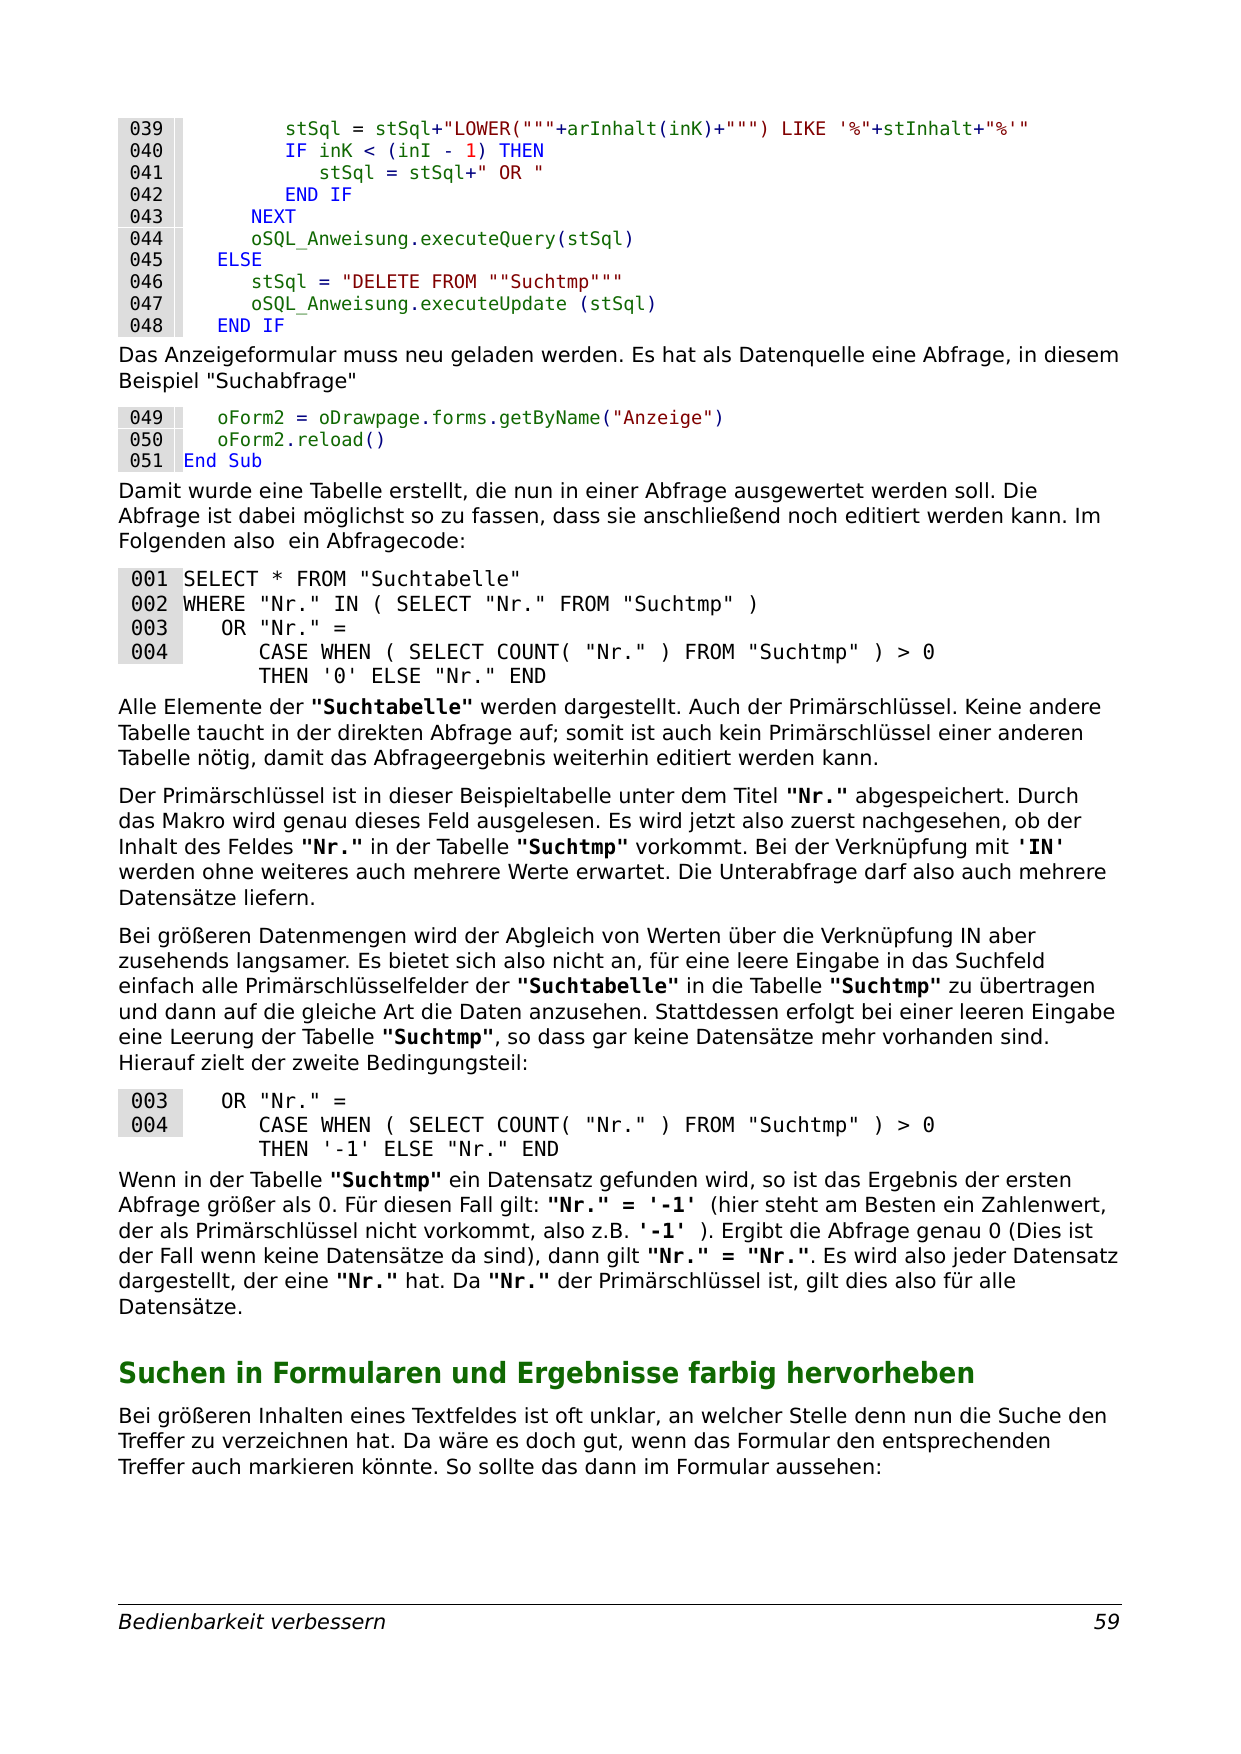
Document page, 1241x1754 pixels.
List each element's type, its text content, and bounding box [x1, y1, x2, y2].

list OR "Nr." = [183, 616, 1122, 640]
text Damit wurde eine Tabelle erstellt, die nun in einer Abfrage ausgewertet werden soll. Die Abfrage ist dabei möglichst so zu fassen, dass sie anschließend noch editiert werden kann. Im Folgenden also ein Abfragecode: [118, 479, 1122, 554]
list END IF [183, 184, 1122, 206]
text Alle Elemente der "Suchtabelle" werden dargestellt. Auch der Primärschlüssel. Keine andere Tabelle taucht in der direkten Abfrage auf; somit ist auch kein Primärschlüssel einer anderen Tabelle nötig, damit das Abfrageergebnis weiterhin editiert werden kann. [118, 695, 1122, 770]
list stSql = "DELETE FROM ""Suchtmp""" [183, 271, 1122, 293]
text Bei größeren Datenmengen wird der Abgleich von Werten über die Verknüpfung IN aber zusehends langsamer. Es bietet sich also nicht an, für eine leere Eingabe in das Suchfeld einfach alle Primärschlüsselfelder der "Suchtabelle" in die Tabelle "Suchtmp" zu übertragen und dann auf die gleiche Art die Daten anzusehen. Stattdessen erfolgt bei einer leeren Eingabe eine Leerung der Tabelle "Suchtmp", so dass gar keine Datensätze mehr vorhanden sind. Hierauf zielt der zweite Bedingungsteil: [118, 924, 1122, 1075]
list CASE WHEN ( SELECT COUNT( "Nr." ) FROM "Suchtmp" ) > 0 THEN '-1' ELSE "Nr." END [118, 1113, 1122, 1161]
list IF inK < (inI - 1) THEN [183, 140, 1122, 162]
text Wenn in der Tabelle "Suchtmp" ein Datensatz gefunden wird, so ist das Ergebnis der ersten Abfrage größer als 0. Für diesen Fall gilt: "Nr." = '-1' (hier steht am Besten ein Zahlenwert, der als Primärschlüssel nicht vorkommt, also z.B. '-1' ). Ergibt die Abfrage genau 0 (Dies ist der Fall wenn keine Datensätze da sind), dann gilt "Nr." = "Nr.". Es wird also jeder Datensatz dargestellt, der eine "Nr." hat. Da "Nr." der Primärschlüssel ist, gilt dies also für alle Datensätze. [118, 1168, 1122, 1319]
list stSql = stSql+"LOWER("""+arInhalt(inK)+""") LIKE '%"+stInhalt+"%'" [183, 118, 1122, 140]
list END IF [183, 315, 1122, 337]
text Bei größeren Inhalten eines Textfeldes ist oft unklar, an welcher Stelle denn nun die Suche den Treffer zu verzeichnen hat. Da wäre es doch gut, wenn das Formular den entsprechenden Treffer auch markieren könnte. So sollte das dann im Formular aussehen: [118, 1404, 1122, 1479]
list oSQL_Anweisung.executeQuery(stSql) [118, 227, 1122, 249]
list oForm2.reload() [118, 428, 1122, 450]
list oForm2 = oDrawpage.forms.getByName("Anzeige") [183, 407, 1122, 428]
list ELSE [183, 249, 1122, 271]
list oSQL_Anweisung.executeUpdate (stSql) [183, 293, 1122, 315]
subtitle Suchen in Formularen und Ergebnisse farbig hervorheben [118, 1356, 1122, 1390]
list OR "Nr." = [183, 1089, 1122, 1113]
text Das Anzeigeformular muss neu geladen werden. Es hat als Datenquelle eine Abfrage, in diesem Beispiel "Suchabfrage" [118, 343, 1122, 393]
list stSql = stSql+" OR " [183, 162, 1122, 184]
list WHERE "Nr." IN ( SELECT "Nr." FROM "Suchtmp" ) [183, 592, 1122, 616]
list NEXT [183, 206, 1122, 227]
list CASE WHEN ( SELECT COUNT( "Nr." ) FROM "Suchtmp" ) > 0 THEN '0' ELSE "Nr." END [118, 640, 1122, 689]
list SELECT * FROM "Suchtabelle" [118, 567, 1122, 592]
text Der Primärschlüssel ist in dieser Beispieltabelle unter dem Titel "Nr." abgespeichert. Durch das Makro wird genau dieses Feld ausgelesen. Es wird jetzt also zuerst nachgesehen, ob der Inhalt des Feldes "Nr." in der Tabelle "Suchtmp" vorkommt. Bei der Verknüpfung mit 'IN' werden ohne weiteres auch mehrere Werte erwartet. Die Unterabfrage darf also auch mehrere Datensätze liefern. [118, 784, 1122, 910]
list End Sub [183, 450, 1122, 472]
